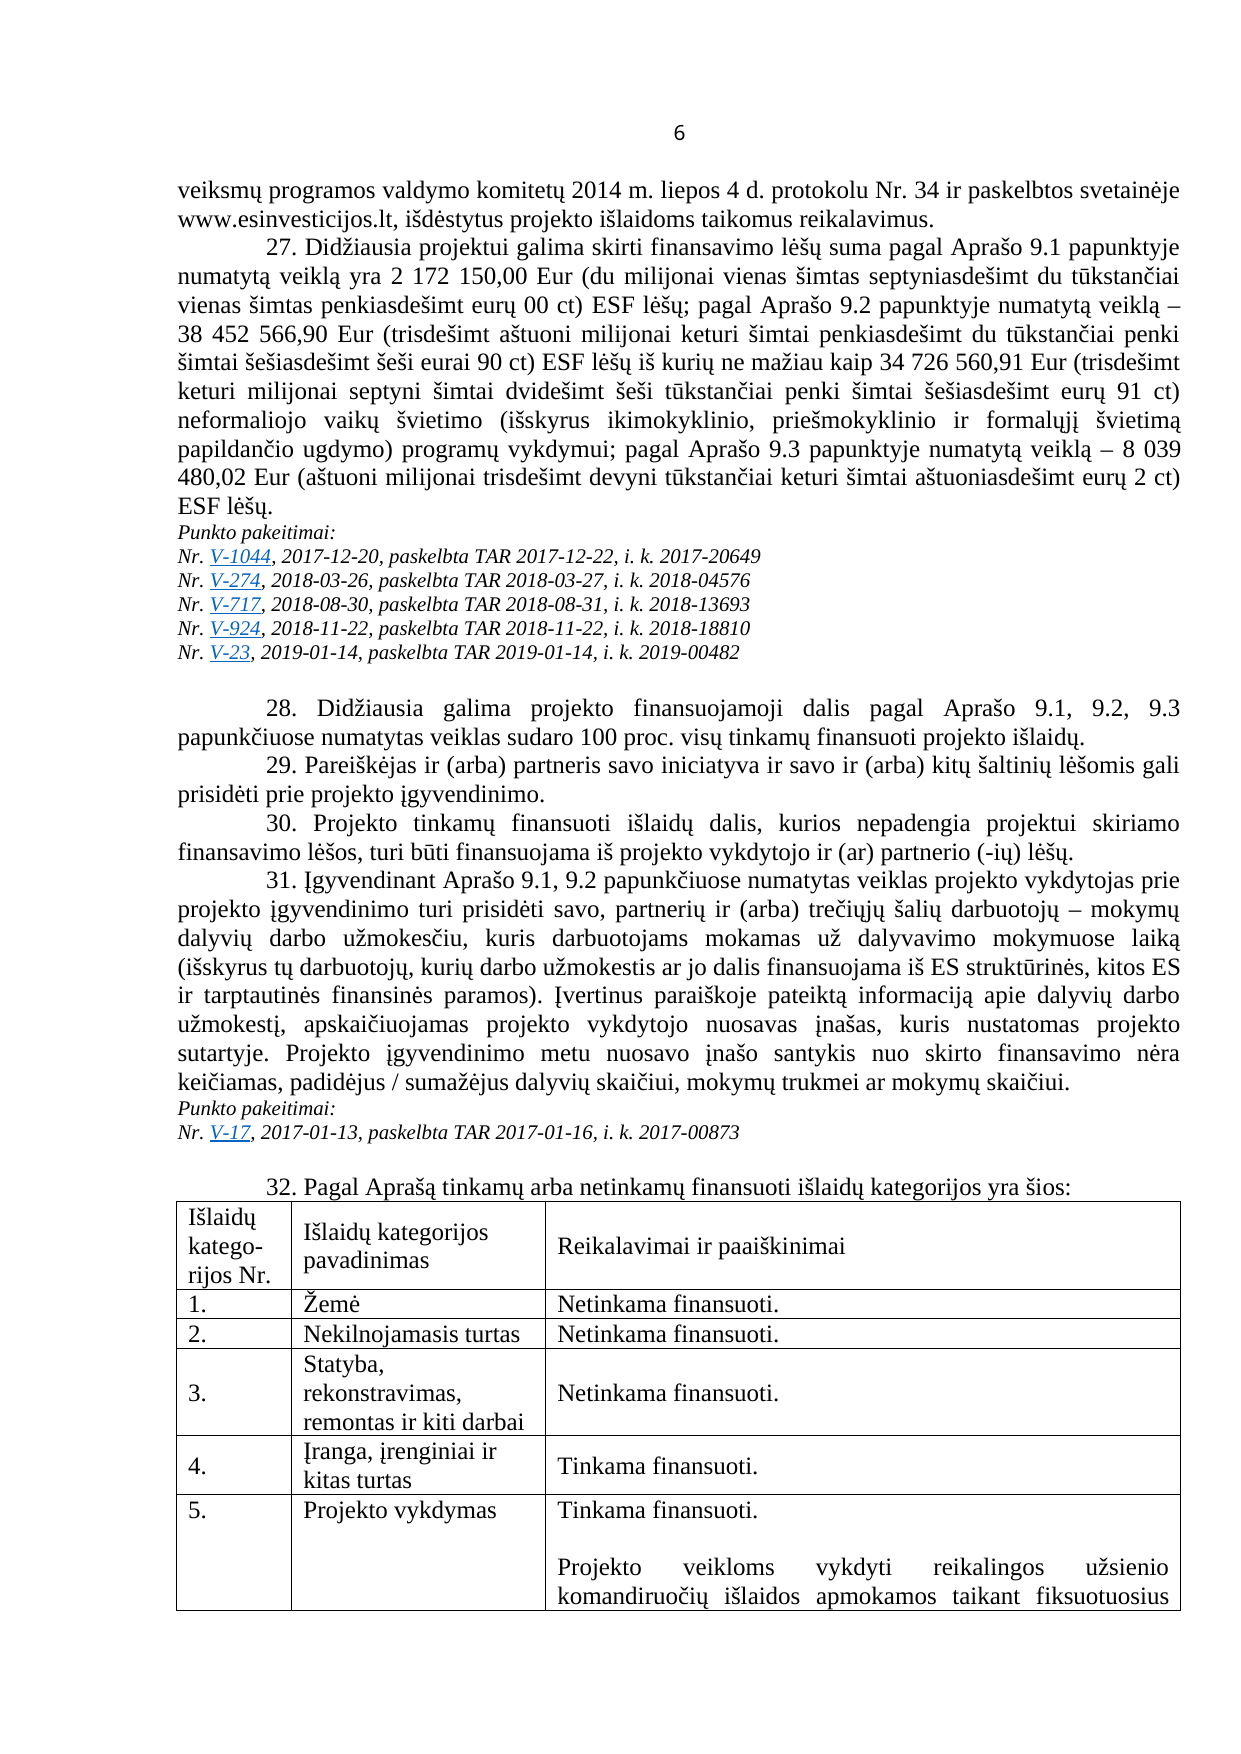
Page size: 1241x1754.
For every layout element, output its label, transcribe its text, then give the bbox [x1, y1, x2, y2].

table_cell Netinkama finansuoti. [546, 1349, 1180, 1435]
text Punkto pakeitimai: [177, 1096, 1181, 1120]
text 27. Didžiausia projektui galima skirti finansavimo lėšų suma pagal Aprašo 9.1 papunktyje numatytą veiklą yra 2 172 150,00 Eur (du milijonai vienas šimtas septyniasdešimt du tūkstančiai vienas šimtas penkiasdešimt eurų 00 ct) ESF lėšų; pagal Aprašo 9.2 papunktyje numatytą veiklą – 38 452 566,90 Eur (trisdešimt aštuoni milijonai keturi šimtai penkiasdešimt du tūkstančiai penki šimtai šešiasdešimt šeši eurai 90 ct) ESF lėšų iš kurių ne mažiau kaip 34 726 560,91 Eur (trisdešimt keturi milijonai septyni šimtai dvidešimt šeši tūkstančiai penki šimtai šešiasdešimt eurų 91 ct) neformaliojo vaikų švietimo (išskyrus ikimokyklinio, priešmokyklinio ir formalųjį švietimą papildančio ugdymo) programų vykdymui; pagal Aprašo 9.3 papunktyje numatytą veiklą – 8 039 480,02 Eur (aštuoni milijonai trisdešimt devyni tūkstančiai keturi šimtai aštuoniasdešimt eurų 2 ct) ESF lėšų. [177, 232, 1181, 520]
table_cell 1. [177, 1290, 291, 1318]
table_cell 5. [177, 1495, 291, 1610]
text 28. Didžiausia galima projekto finansuojamoji dalis pagal Aprašo 9.1, 9.2, 9.3 papunkčiuose numatytas veiklas sudaro 100 proc. visų tinkamų finansuoti projekto išlaidų. [177, 693, 1181, 751]
text Nr. V-274, 2018-03-26, paskelbta TAR 2018-03-27, i. k. 2018-04576 [177, 568, 1181, 592]
text veiksmų programos valdymo komitetų 2014 m. liepos 4 d. protokolu Nr. 34 ir paskelbtos svetainėje www.esinvesticijos.lt, išdėstytus projekto išlaidoms taikomus reikalavimus. [177, 175, 1181, 232]
table_cell Įranga, įrenginiai ir kitas turtas [292, 1436, 545, 1494]
table_cell Tinkama finansuoti. [546, 1436, 1180, 1494]
text Punkto pakeitimai: [177, 520, 1181, 544]
table_cell Netinkama finansuoti. [546, 1290, 1180, 1318]
table_header Reikalavimai ir paaiškinimai [546, 1202, 1180, 1288]
table_cell Netinkama finansuoti. [546, 1319, 1180, 1348]
table_header Išlaidų katego-rijos Nr. [177, 1202, 291, 1288]
table_header Išlaidų kategorijos pavadinimas [292, 1202, 545, 1288]
table_cell Žemė [292, 1290, 545, 1318]
text Nr. V-924, 2018-11-22, paskelbta TAR 2018-11-22, i. k. 2018-18810 [177, 616, 1181, 640]
text 30. Projekto tinkamų finansuoti išlaidų dalis, kurios nepadengia projektui skiriamo finansavimo lėšos, turi būti finansuojama iš projekto vykdytojo ir (ar) partnerio (-ių) lėšų. [177, 808, 1181, 866]
table_cell Nekilnojamasis turtas [292, 1319, 545, 1348]
text 32. Pagal Aprašą tinkamų arba netinkamų finansuoti išlaidų kategorijos yra šios: [266, 1172, 1181, 1201]
text Nr. V-17, 2017-01-13, paskelbta TAR 2017-01-16, i. k. 2017-00873 [177, 1120, 1181, 1144]
table_cell 3. [177, 1349, 291, 1435]
table_cell 2. [177, 1319, 291, 1348]
table_cell Tinkama finansuoti. Projekto veikloms vykdyti reikalingos užsienio komandiruočių išlaidos apmokamos taikant fiksuotuosius [546, 1495, 1180, 1610]
table_cell 4. [177, 1436, 291, 1494]
text Nr. V-717, 2018-08-30, paskelbta TAR 2018-08-31, i. k. 2018-13693 [177, 592, 1181, 616]
table_cell Projekto vykdymas [292, 1495, 545, 1610]
table_cell Statyba, rekonstravimas, remontas ir kiti darbai [292, 1349, 545, 1435]
text 31. Įgyvendinant Aprašo 9.1, 9.2 papunkčiuose numatytas veiklas projekto vykdytojas prie projekto įgyvendinimo turi prisidėti savo, partnerių ir (arba) trečiųjų šalių darbuotojų – mokymų dalyvių darbo užmokesčiu, kuris darbuotojams mokamas už dalyvavimo mokymuose laiką (išskyrus tų darbuotojų, kurių darbo užmokestis ar jo dalis finansuojama iš ES struktūrinės, kitos ES ir tarptautinės finansinės paramos). Įvertinus paraiškoje pateiktą informaciją apie dalyvių darbo užmokestį, apskaičiuojamas projekto vykdytojo nuosavas įnašas, kuris nustatomas projekto sutartyje. Projekto įgyvendinimo metu nuosavo įnašo santykis nuo skirto finansavimo nėra keičiamas, padidėjus / sumažėjus dalyvių skaičiui, mokymų trukmei ar mokymų skaičiui. [177, 866, 1181, 1096]
text Nr. V-23, 2019-01-14, paskelbta TAR 2019-01-14, i. k. 2019-00482 [177, 640, 1181, 664]
text 29. Pareiškėjas ir (arba) partneris savo iniciatyva ir savo ir (arba) kitų šaltinių lėšomis gali prisidėti prie projekto įgyvendinimo. [177, 751, 1181, 808]
text Nr. V-1044, 2017-12-20, paskelbta TAR 2017-12-22, i. k. 2017-20649 [177, 544, 1181, 568]
